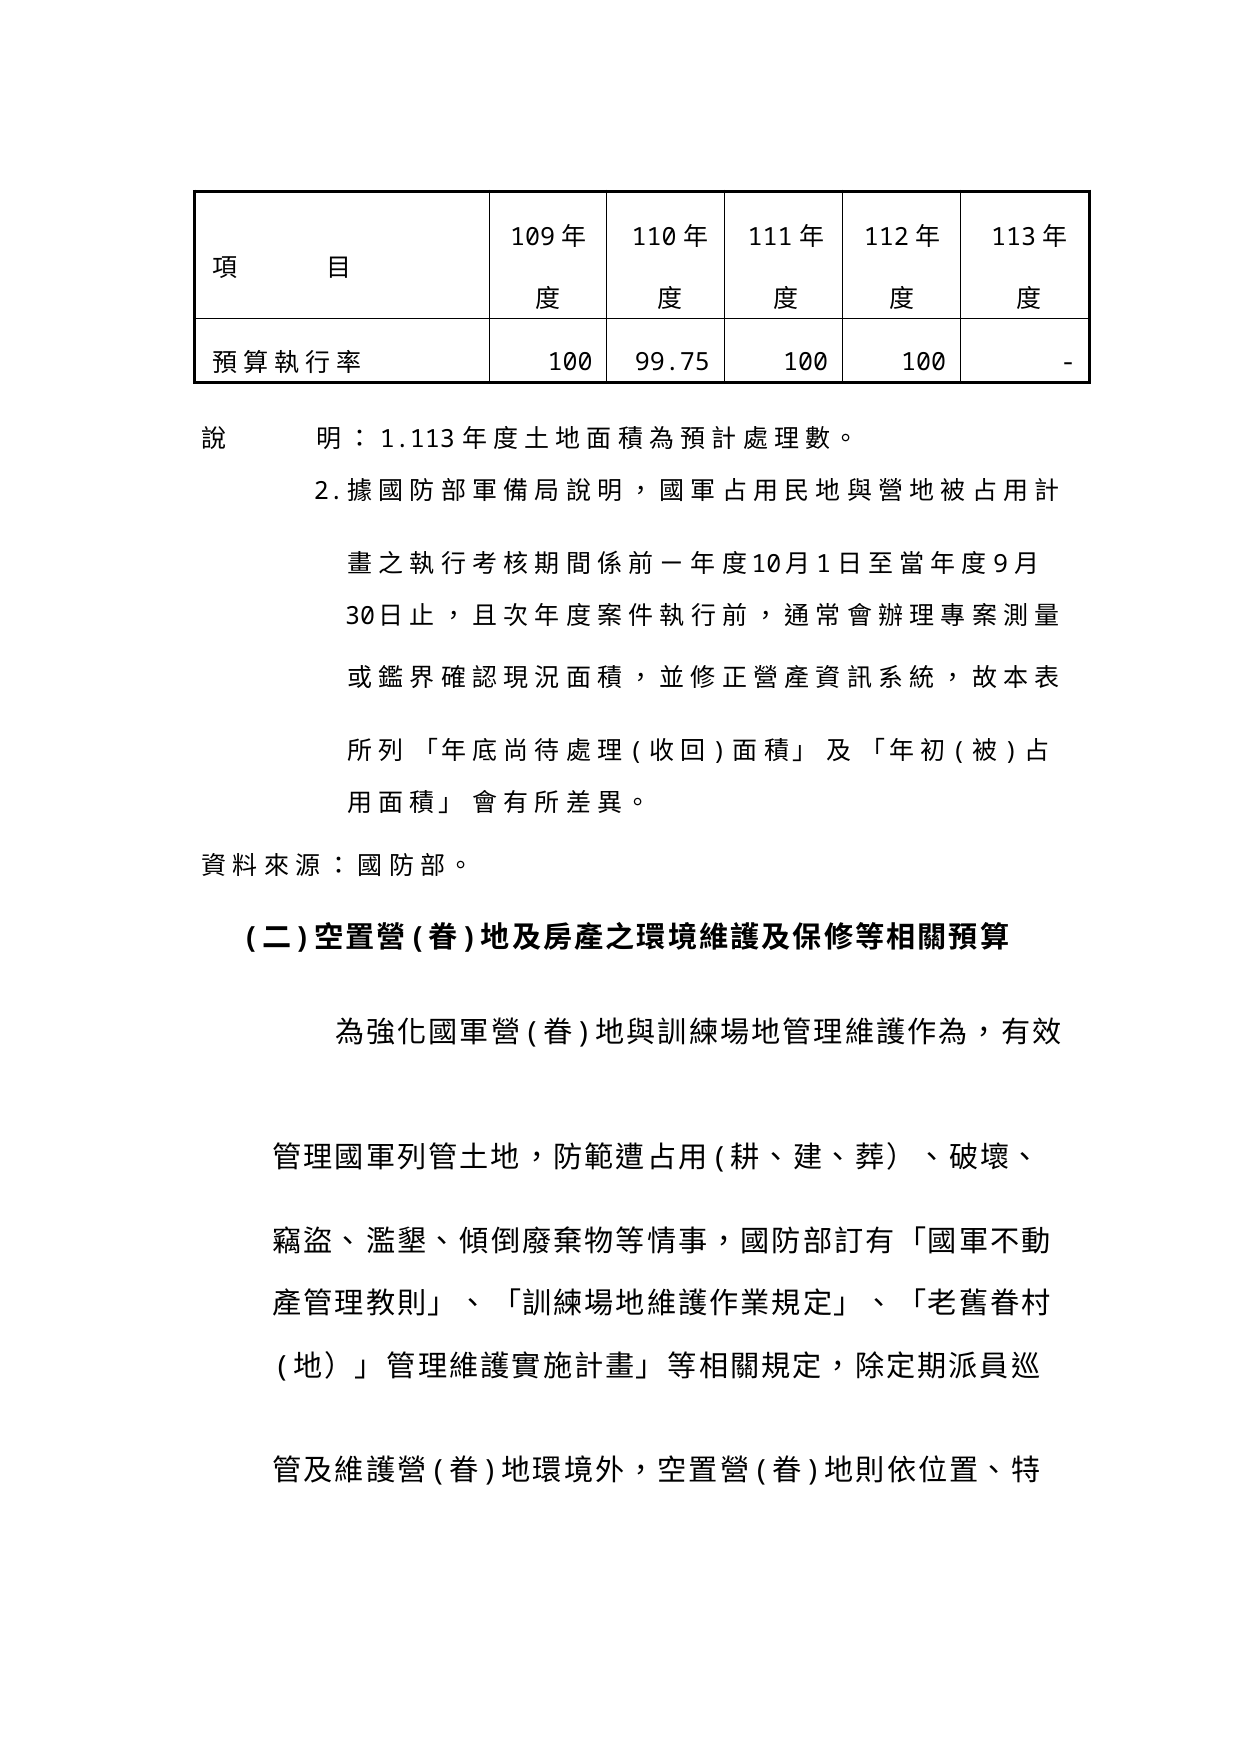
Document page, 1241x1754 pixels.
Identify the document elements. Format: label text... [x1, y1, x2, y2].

table_cell 預算執行率 [196, 319, 489, 381]
text 為強化國軍營(眷)地與訓練場地管理維護作為，有效管理國軍列管土地，防範遭占用(耕、建、葬）、破壞、竊盜、濫墾、傾倒廢棄物等情事，國防部訂有「國軍不動產管理教則」、「訓練場地維護作業規定」、「老舊眷村(地）」管理維護實施計畫」等相關規定，除定期派員巡管及維護營(眷)地環境外，空置營(眷)地則依位置、特性完成風險評估後，採「自力定期巡管」、「委商協助巡管」及「簽訂支援協定」等3種方式執行。109至113年度空置營地商維管理及環境清潔所需經費年均約2千萬餘元(詳表2-3-2)；納列國軍營舍及設施改建基金清冊不適用營地所需維護、圍籬、巡管、清理所需經費亦年均約2千萬餘元；另國軍老舊眷村改建基金除就空置眷地委商辦理環境清潔與巡察外，另需就尚未出售餘屋、店鋪等營產支付水電費、保修費及管理費，而參與都市更新分回且尚未處分房屋亦需支付維管費，依該基金統計，109至113年度所需房地環境維護及保修經費年均約1億餘元。 [266, 947, 1063, 1509]
table_header 113年度 [961, 193, 1088, 318]
table_header 112年度 [843, 193, 960, 318]
table_header 110年度 [607, 193, 724, 318]
table_cell 100 [843, 319, 960, 381]
text (二)空置營(眷)地及房產之環境維護及保修等相關預算 [236, 884, 1063, 947]
table_cell 100 [725, 319, 842, 381]
table_cell 99.75 [607, 319, 724, 381]
text 資料來源：國防部。 [192, 822, 1063, 884]
table_header 111年度 [725, 193, 842, 318]
table_header 109年度 [490, 193, 606, 318]
text 2.據國防部軍備局說明，國軍占用民地與營地被占用計畫之執行考核期間係前ㄧ年度10月1日至當年度9月30日止，且次年度案件執行前，通常會辦理專案測量或鑑界確認現況面積，並修正營產資訊系統，故本表所列「年底尚待處理(收回)面積」及「年初(被)占用面積」會有所差異。 [310, 447, 1063, 822]
table_cell - [961, 319, 1088, 381]
table_header 項 目 [196, 193, 489, 318]
text 說 明：1.113年度土地面積為預計處理數。 [192, 384, 1063, 447]
table_cell 100 [490, 319, 606, 381]
